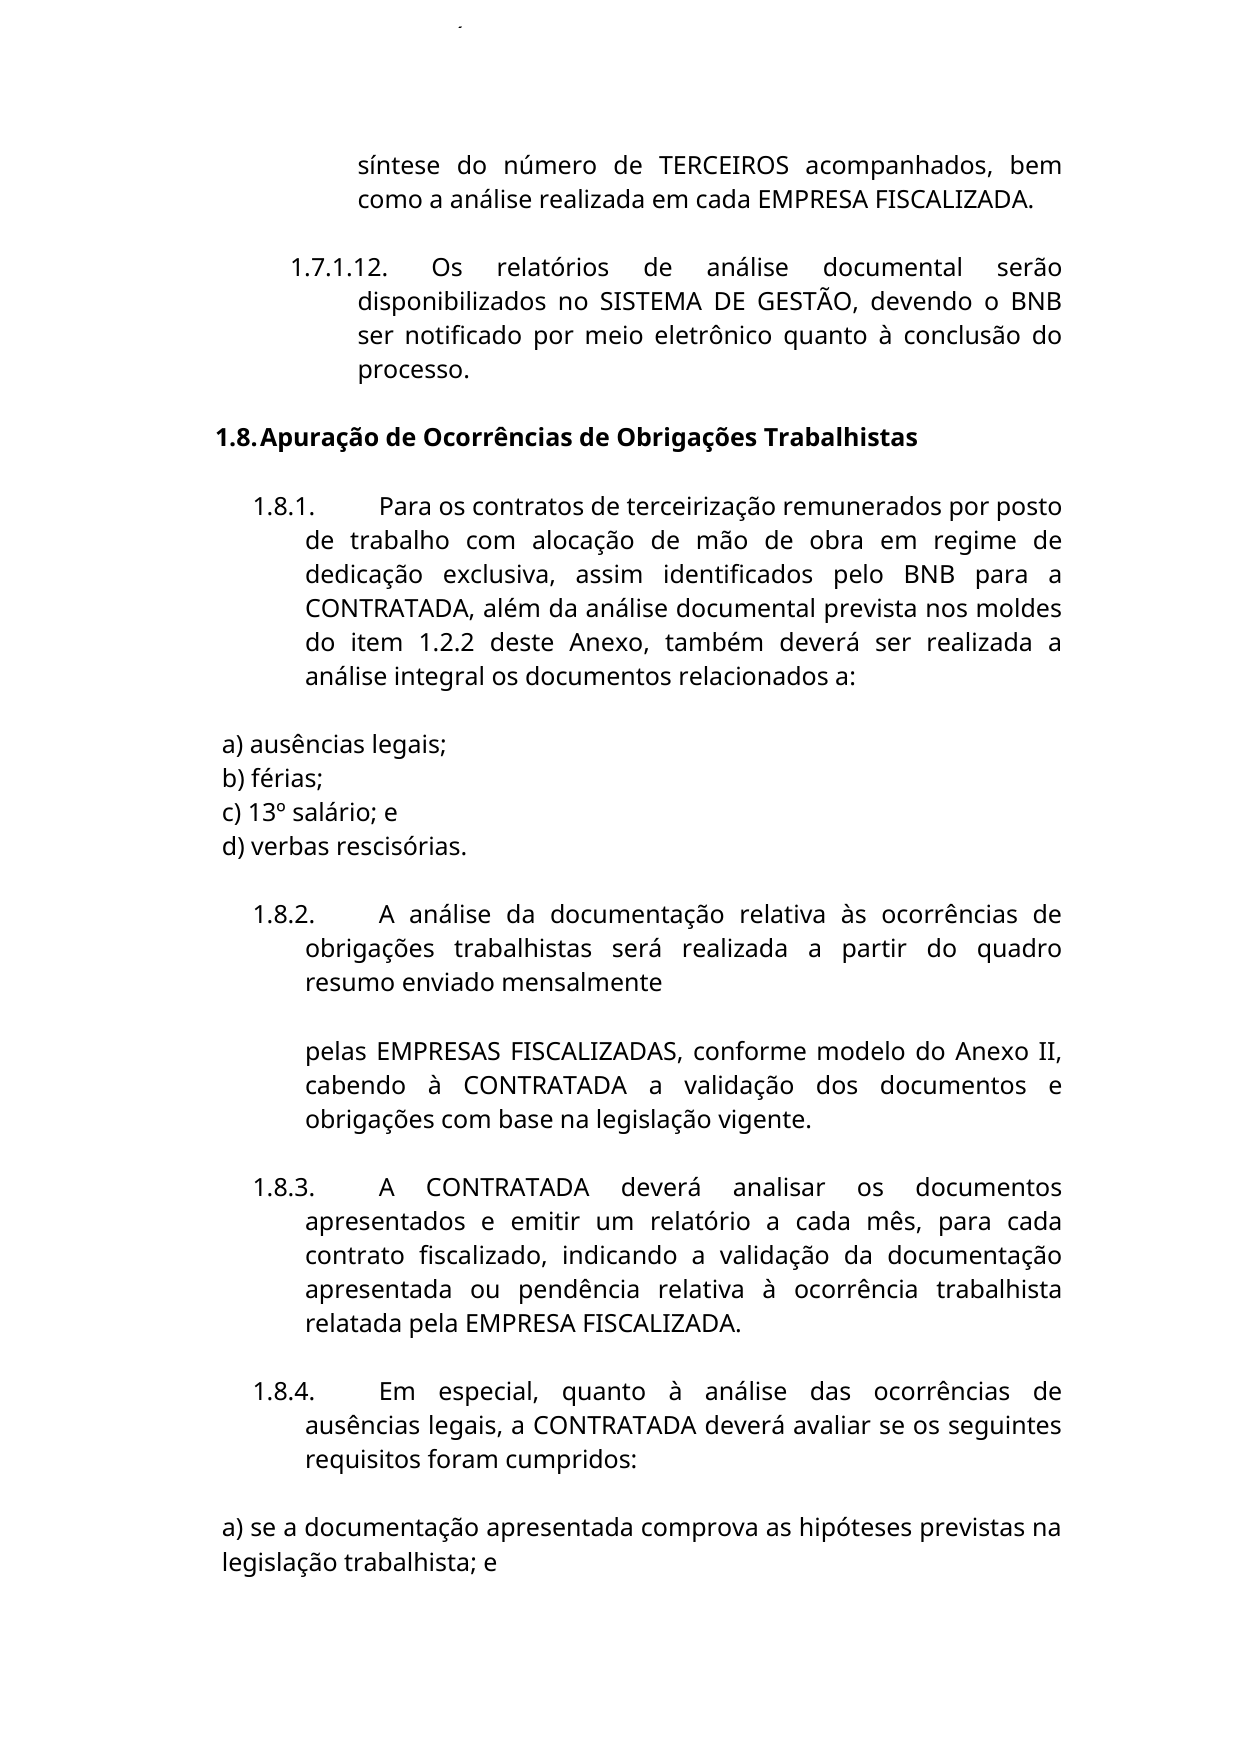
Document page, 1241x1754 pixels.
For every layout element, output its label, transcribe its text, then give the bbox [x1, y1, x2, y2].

list síntese do número de TERCEIROS acompanhados, bem como a análise realizada em cada EMPRESA FISCALIZADA. [290, 148, 1063, 216]
text d) verbas rescisórias. [222, 829, 1063, 863]
list Apuração de Ocorrências de Obrigações Trabalhistas [215, 420, 1063, 454]
text c) 13º salário; e [222, 795, 1063, 829]
list A CONTRATADA deverá analisar os documentos apresentados e emitir um relatório a cada mês, para cada contrato fiscalizado, indicando a validação da documentação apresentada ou pendência relativa à ocorrência trabalhista relatada pela EMPRESA FISCALIZADA. [252, 1169, 1063, 1340]
list Os relatórios de análise documental serão disponibilizados no SISTEMA DE GESTÃO, devendo o BNB ser notificado por meio eletrônico quanto à conclusão do processo. [290, 250, 1063, 386]
list Em especial, quanto à análise das ocorrências de ausências legais, a CONTRATADA deverá avaliar se os seguintes requisitos foram cumpridos: [252, 1374, 1063, 1476]
list Para os contratos de terceirização remunerados por posto de trabalho com alocação de mão de obra em regime de dedicação exclusiva, assim identificados pelo BNB para a CONTRATADA, além da análise documental prevista nos moldes do item 1.2.2 deste Anexo, também deverá ser realizada a análise integral os documentos relacionados a: [252, 488, 1063, 693]
text b) férias; [222, 761, 1063, 795]
list pelas EMPRESAS FISCALIZADAS, conforme modelo do Anexo II, cabendo à CONTRATADA a validação dos documentos e obrigações com base na legislação vigente. [305, 1033, 1063, 1135]
text a) ausências legais; [222, 727, 1063, 761]
text a) se a documentação apresentada comprova as hipóteses previstas na legislação trabalhista; e [222, 1510, 1063, 1578]
list A análise da documentação relativa às ocorrências de obrigações trabalhistas será realizada a partir do quadro resumo enviado mensalmente [252, 897, 1063, 999]
